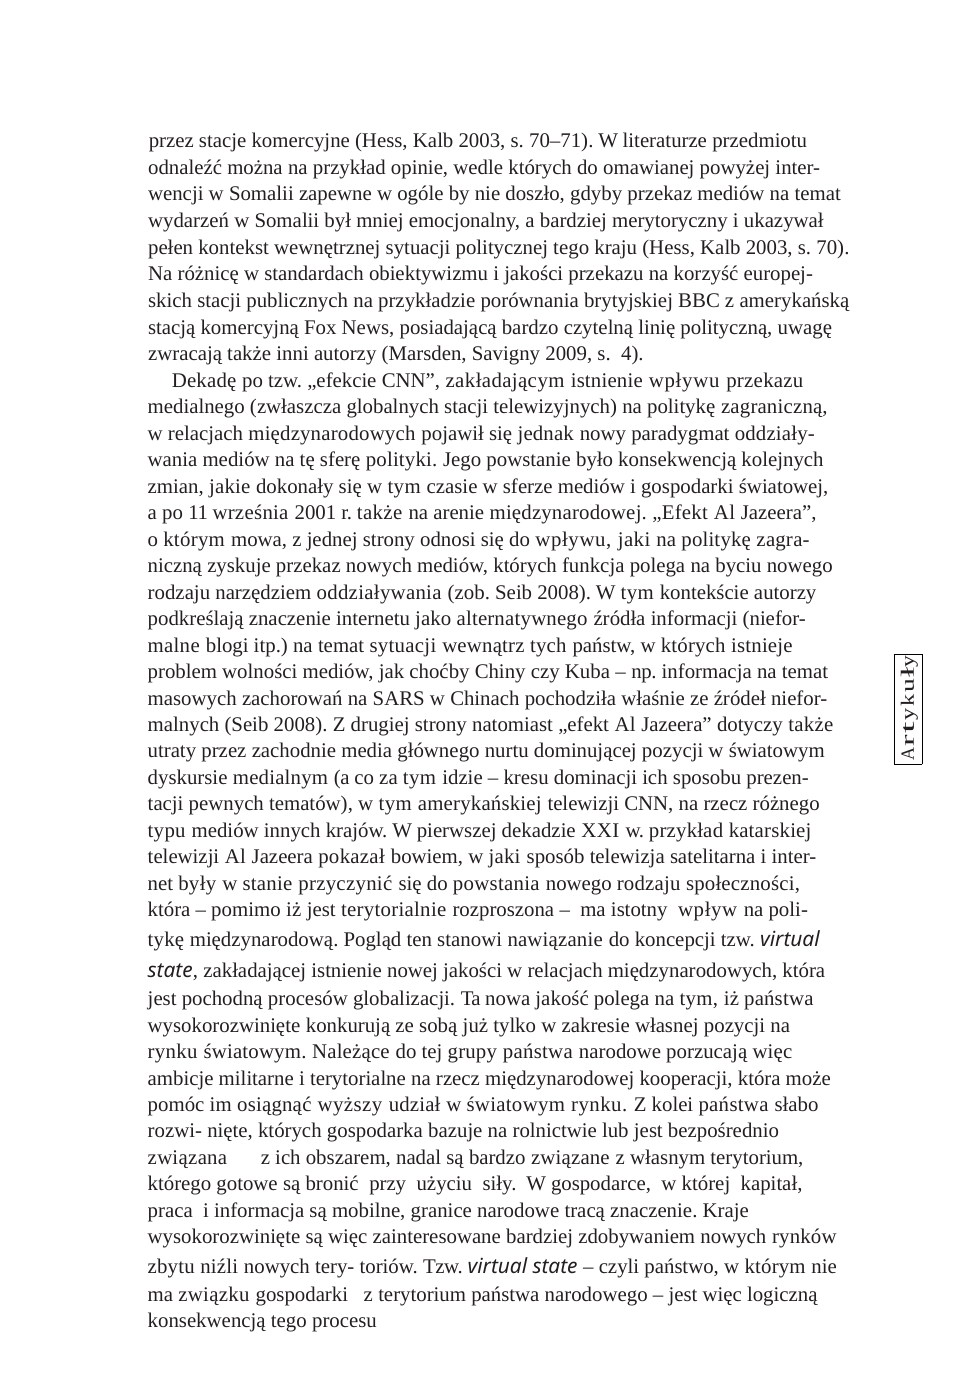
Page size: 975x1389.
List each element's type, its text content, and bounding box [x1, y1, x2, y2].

text Artykuły [896, 656, 922, 761]
text Dekadę po tzw. „efekcie CNN”, zakładającym istnienie wpływu przekazu medialnego (zwłaszcza globalnych stacji telewizyjnych) na politykę zagraniczną, w relacjach międzynarodowych pojawił się jednak nowy paradygmat oddziały- wania mediów na tę sferę polityki. Jego powstanie było konsekwencją kolejnych zmian, jakie dokonały się w tym czasie w sferze mediów i gospodarki światowej, a po 11 września 2001 r. także na arenie międzynarodowej. „Efekt Al Jazeera”, o którym mowa, z jednej strony odnosi się do wpływu, jaki na politykę zagra- niczną zyskuje przekaz nowych mediów, których funkcja polega na byciu nowego rodzaju narzędziem oddziaływania (zob. Seib 2008). W tym kontekście autorzy podkreślają znaczenie internetu jako alternatywnego źródła informacji (niefor- malne blogi itp.) na temat sytuacji wewnątrz tych państw, w których istnieje problem wolności mediów, jak choćby Chiny czy Kuba – np. informacja na temat masowych zachorowań na SARS w Chinach pochodziła właśnie ze źródeł niefor- malnych (Seib 2008). Z drugiej strony natomiast „efekt Al Jazeera” dotyczy także utraty przez zachodnie media głównego nurtu dominującej pozycji w światowym dyskursie medialnym (a co za tym idzie – kresu dominacji ich sposobu prezen- tacji pewnych tematów), w tym amerykańskiej telewizji CNN, na rzecz różnego typu mediów innych krajów. W pierwszej dekadzie XXI w. przykład katarskiej telewizji Al Jazeera pokazał bowiem, w jaki sposób telewizja satelitarna i inter- net były w stanie przyczynić się do powstania nowego rodzaju społeczności, która – pomimo iż jest terytorialnie rozproszona – ma istotny wpływ na poli- tykę międzynarodową. Pogląd ten stanowi nawiązanie do koncepcji tzw. virtual state, zakładającej istnienie nowej jakości w relacjach międzynarodowych, która jest pochodną procesów globalizacji. Ta nowa jakość polega na tym, iż państwa wysokorozwinięte konkurują ze sobą już tylko w zakresie własnej pozycji na rynku światowym. Należące do tej grupy państwa narodowe porzucają więc ambicje militarne i terytorialne na rzecz międzynarodowej kooperacji, która może pomóc im osiągnąć wyższy udział w światowym rynku. Z kolei państwa słabo rozwi- nięte, których gospodarka bazuje na rolnictwie lub jest bezpośrednio związana z ich obszarem, nadal są bardzo związane z własnym terytorium, którego gotowe są bronić przy użyciu siły. W gospodarce, w której kapitał, praca i informacja są mobilne, granice narodowe tracą znaczenie. Kraje wysokorozwinięte są więc zainteresowane bardziej zdobywaniem nowych rynków zbytu niźli nowych tery- toriów. Tzw. virtual state – czyli państwo, w którym nie ma związku gospodarki z terytorium państwa narodowego – jest więc logiczną konsekwencją tego procesu [147, 368, 844, 1332]
text przez stacje komercyjne (Hess, Kalb 2003, s. 70–71). W literaturze przedmiotu odnaleźć można na przykład opinie, wedle których do omawianej powyżej inter- wencji w Somalii zapewne w ogóle by nie doszło, gdyby przekaz mediów na temat wydarzeń w Somalii był mniej emocjonalny, a bardziej merytoryczny i ukazywał pełen kontekst wewnętrznej sytuacji politycznej tego kraju (Hess, Kalb 2003, s. 70). Na różnicę w standardach obiektywizmu i jakości przekazu na korzyść europej- skich stacji publicznych na przykładzie porównania brytyjskiej BBC z amerykańską stacją komercyjną Fox News, posiadającą bardzo czytelną linię polityczną, uwagę zwracają także inni autorzy (Marsden, Savigny 2009, s. 4). [148, 128, 852, 365]
